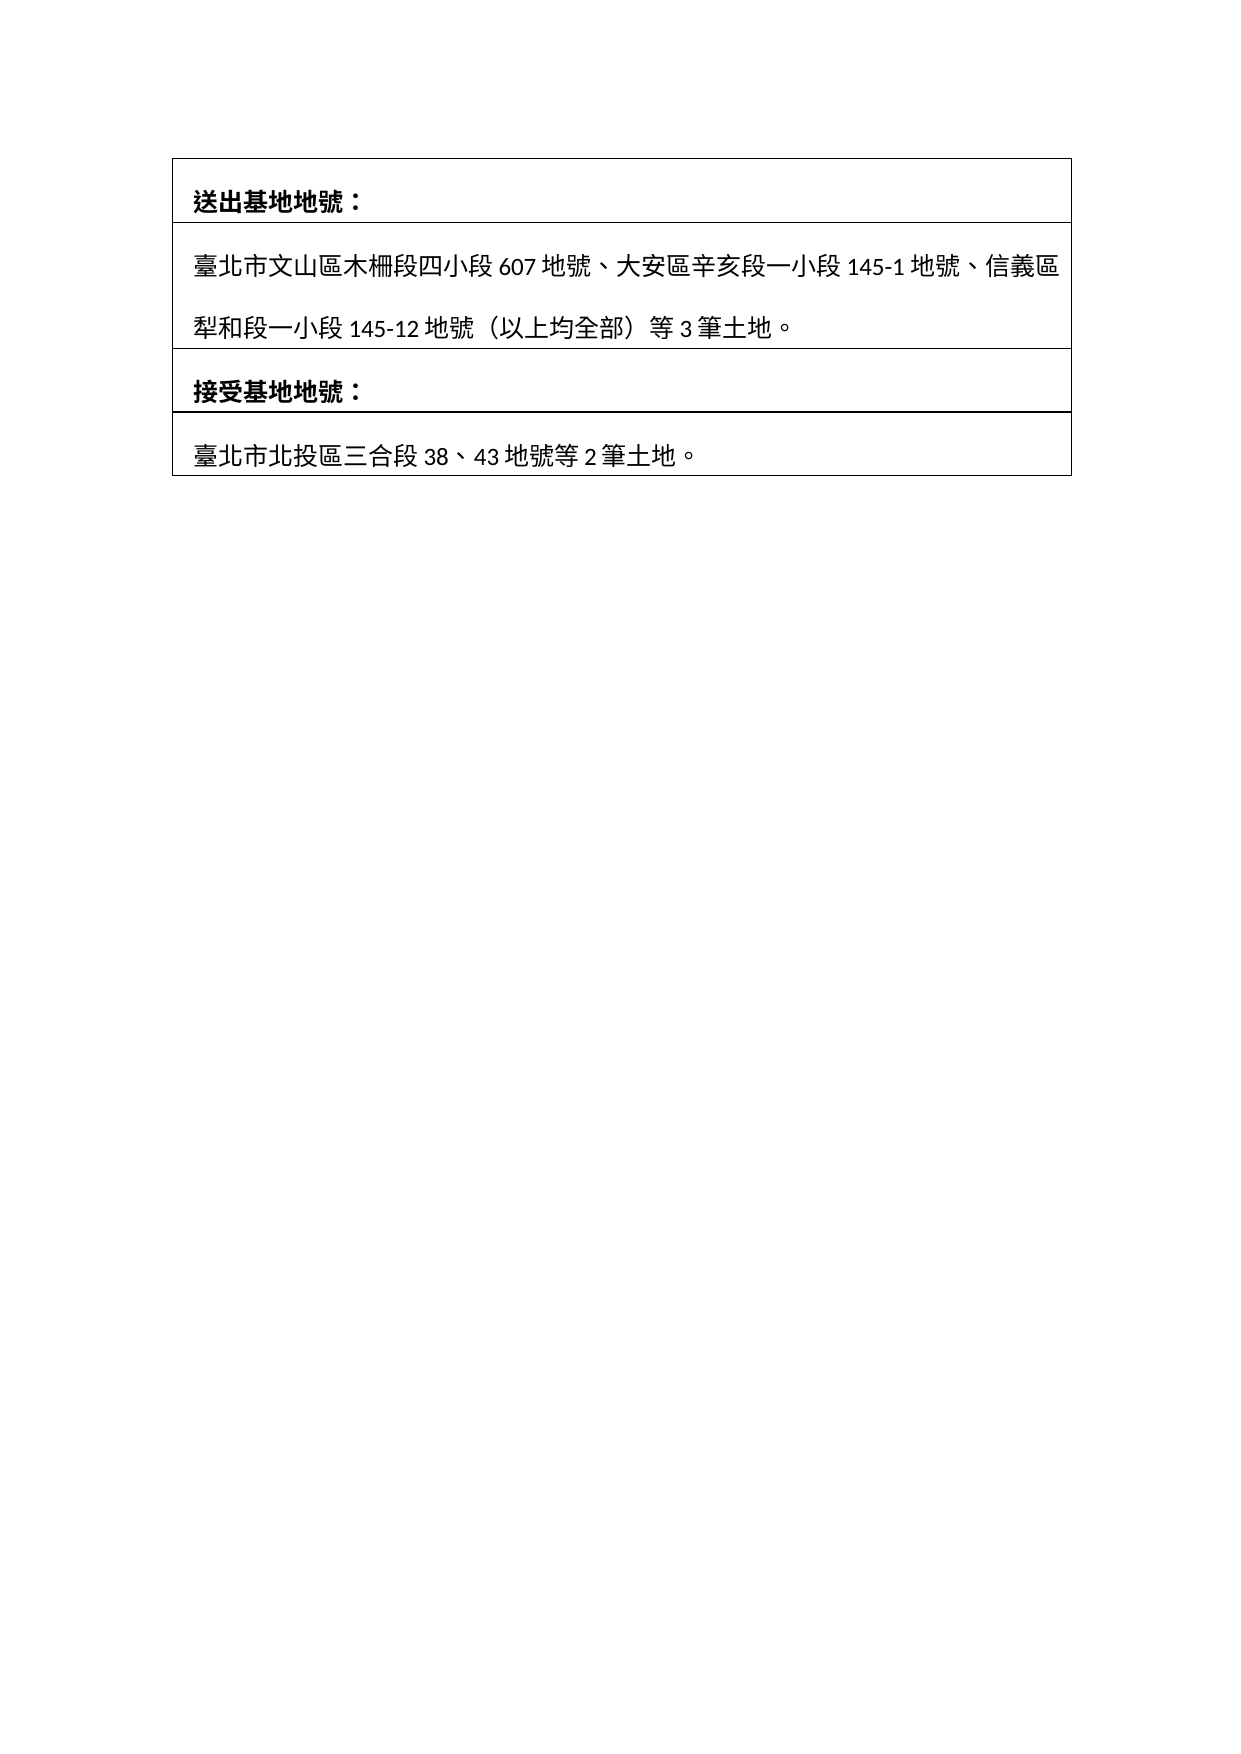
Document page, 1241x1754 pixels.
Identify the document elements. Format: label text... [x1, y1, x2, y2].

table_cell 接受基地地號： [173, 349, 1071, 411]
table_header 送出基地地號： [173, 159, 1071, 222]
table_cell 臺北市文山區木柵段四小段607地號、大安區辛亥段一小段145-1地號、信義區犁和段一小段145-12地號（以上均全部）等3筆土地。 [173, 223, 1071, 348]
table_cell 臺北市北投區三合段38、43地號等2筆土地。 [173, 413, 1071, 475]
